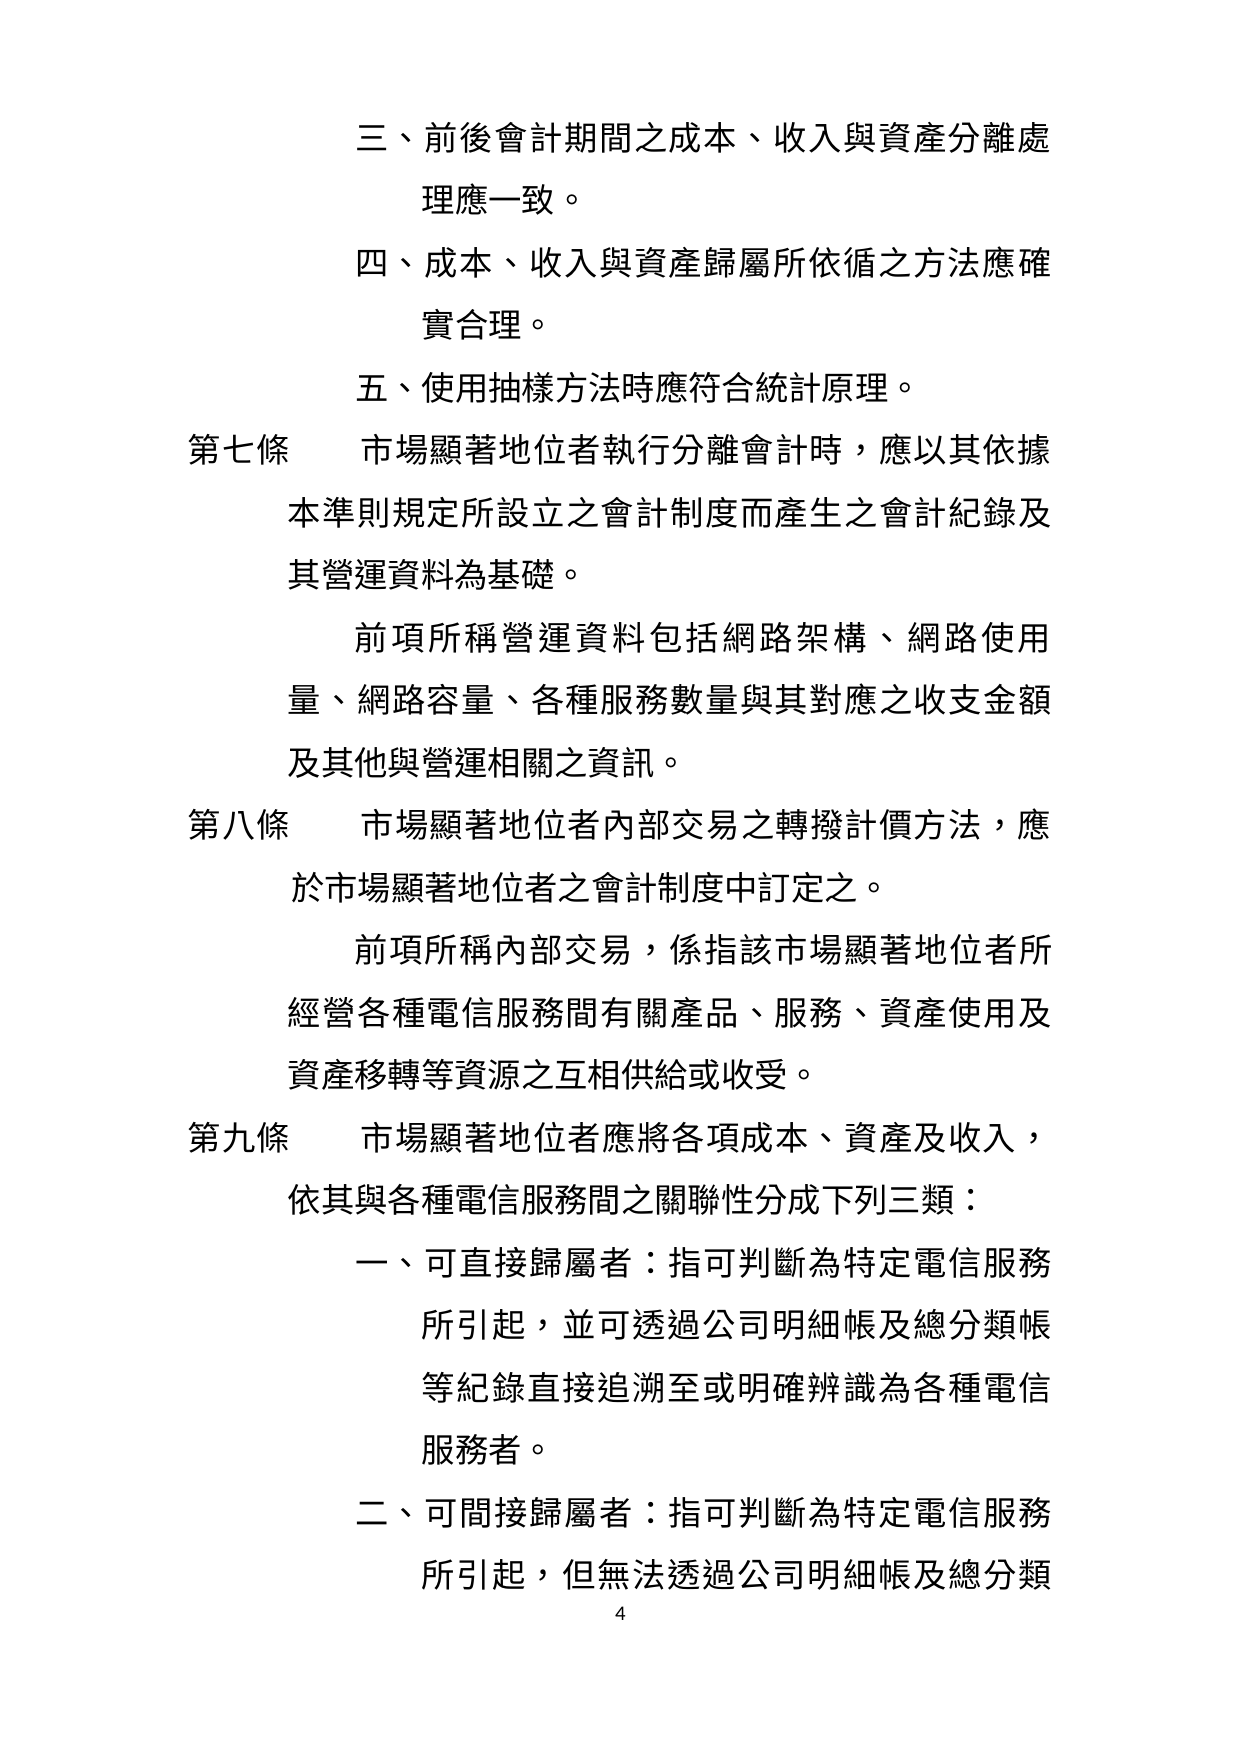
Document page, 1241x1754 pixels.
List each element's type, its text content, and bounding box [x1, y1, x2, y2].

text 前項所稱營運資料包括網路架構、網路使用量、網路容量、各種服務數量與其對應之收支金額及其他與營運相關之資訊。 [287, 594, 1053, 782]
text 第八條 市場顯著地位者內部交易之轉撥計價方法，應於市場顯著地位者之會計制度中訂定之。 [187, 782, 1053, 907]
text 第九條 市場顯著地位者應將各項成本、資產及收入，依其與各種電信服務間之關聯性分成下列三類： [187, 1094, 1053, 1219]
text 三、前後會計期間之成本、收入與資產分離處理應一致。 [355, 94, 1053, 219]
text 第七條 市場顯著地位者執行分離會計時，應以其依據本準則規定所設立之會計制度而產生之會計紀錄及其營運資料為基礎。 [187, 407, 1053, 594]
text 二、可間接歸屬者：指可判斷為特定電信服務所引起，但無法透過公司明細帳及總分類 [355, 1469, 1053, 1594]
text 一、可直接歸屬者：指可判斷為特定電信服務所引起，並可透過公司明細帳及總分類帳等紀錄直接追溯至或明確辨識為各種電信服務者。 [355, 1219, 1053, 1469]
text 四、成本、收入與資產歸屬所依循之方法應確實合理。 [355, 219, 1053, 344]
text 五、使用抽樣方法時應符合統計原理。 [355, 344, 1053, 407]
text 前項所稱內部交易，係指該市場顯著地位者所經營各種電信服務間有關產品、服務、資產使用及資產移轉等資源之互相供給或收受。 [287, 907, 1053, 1094]
